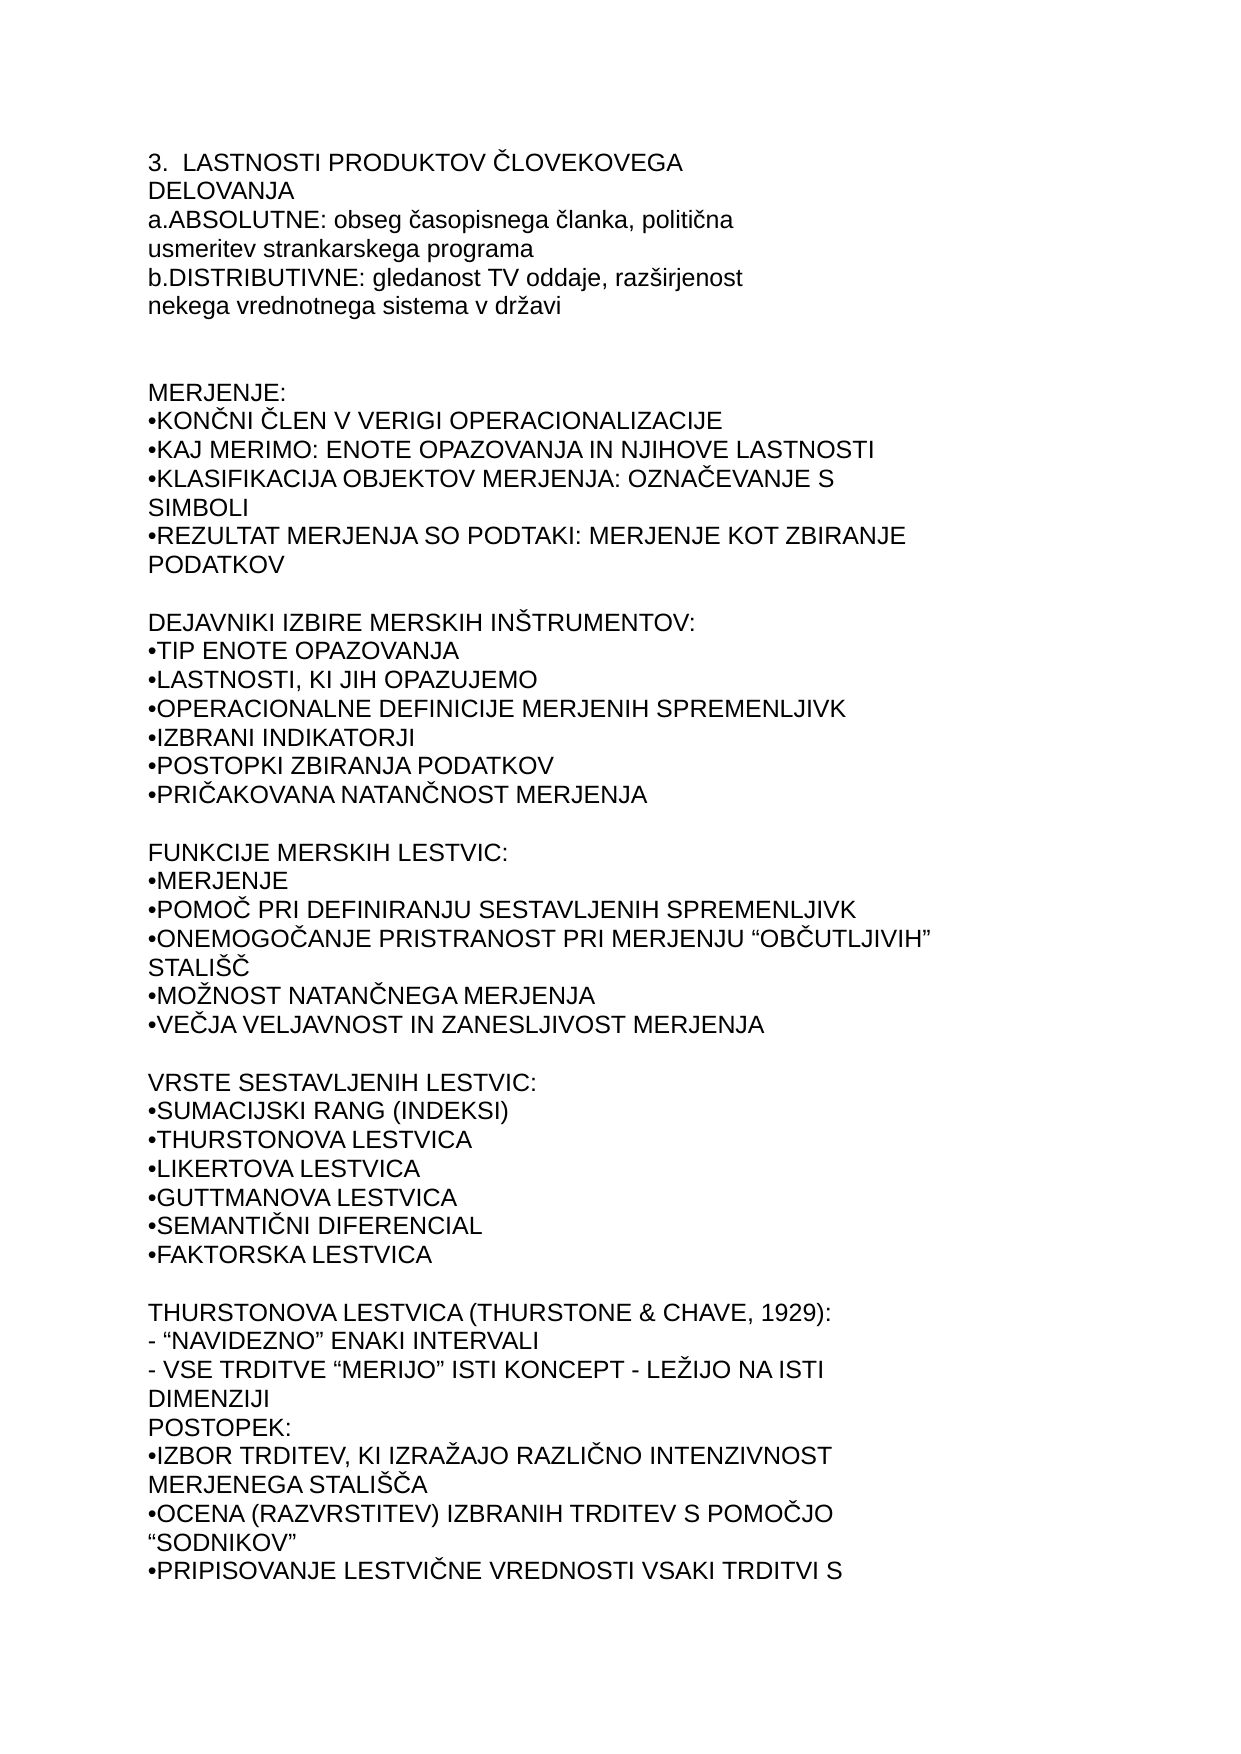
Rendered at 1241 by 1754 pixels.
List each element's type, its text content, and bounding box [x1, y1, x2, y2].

text 3. LASTNOSTI PRODUKTOV ČLOVEKOVEGA DELOVANJA a.ABSOLUTNE: obseg časopisnega članka, politična usmeritev strankarskega programa b.DISTRIBUTIVNE: gledanost TV oddaje, razširjenost nekega vrednotnega sistema v državi MERJENJE: •KONČNI ČLEN V VERIGI OPERACIONALIZACIJE •KAJ MERIMO: ENOTE OPAZOVANJA IN NJIHOVE LASTNOSTI •KLASIFIKACIJA OBJEKTOV MERJENJA: OZNAČEVANJE S SIMBOLI •REZULTAT MERJENJA SO PODTAKI: MERJENJE KOT ZBIRANJE PODATKOV DEJAVNIKI IZBIRE MERSKIH INŠTRUMENTOV: •TIP ENOTE OPAZOVANJA •LASTNOSTI, KI JIH OPAZUJEMO •OPERACIONALNE DEFINICIJE MERJENIH SPREMENLJIVK •IZBRANI INDIKATORJI •POSTOPKI ZBIRANJA PODATKOV •PRIČAKOVANA NATANČNOST MERJENJA FUNKCIJE MERSKIH LESTVIC: •MERJENJE •POMOČ PRI DEFINIRANJU SESTAVLJENIH SPREMENLJIVK •ONEMOGOČANJE PRISTRANOST PRI MERJENJU “OBČUTLJIVIH” STALIŠČ •MOŽNOST NATANČNEGA MERJENJA •VEČJA VELJAVNOST IN ZANESLJIVOST MERJENJA VRSTE SESTAVLJENIH LESTVIC: •SUMACIJSKI RANG (INDEKSI) •THURSTONOVA LESTVICA •LIKERTOVA LESTVICA •GUTTMANOVA LESTVICA •SEMANTIČNI DIFERENCIAL •FAKTORSKA LESTVICA THURSTONOVA LESTVICA (THURSTONE & CHAVE, 1929): - “NAVIDEZNO” ENAKI INTERVALI - VSE TRDITVE “MERIJO” ISTI KONCEPT - LEŽIJO NA ISTI DIMENZIJI POSTOPEK: •IZBOR TRDITEV, KI IZRAŽAJO RAZLIČNO INTENZIVNOST MERJENEGA STALIŠČA •OCENA (RAZVRSTITEV) IZBRANIH TRDITEV S POMOČJO “SODNIKOV” •PRIPISOVANJE LESTVIČNE VREDNOSTI VSAKI TRDITVI S [148, 148, 1093, 1585]
